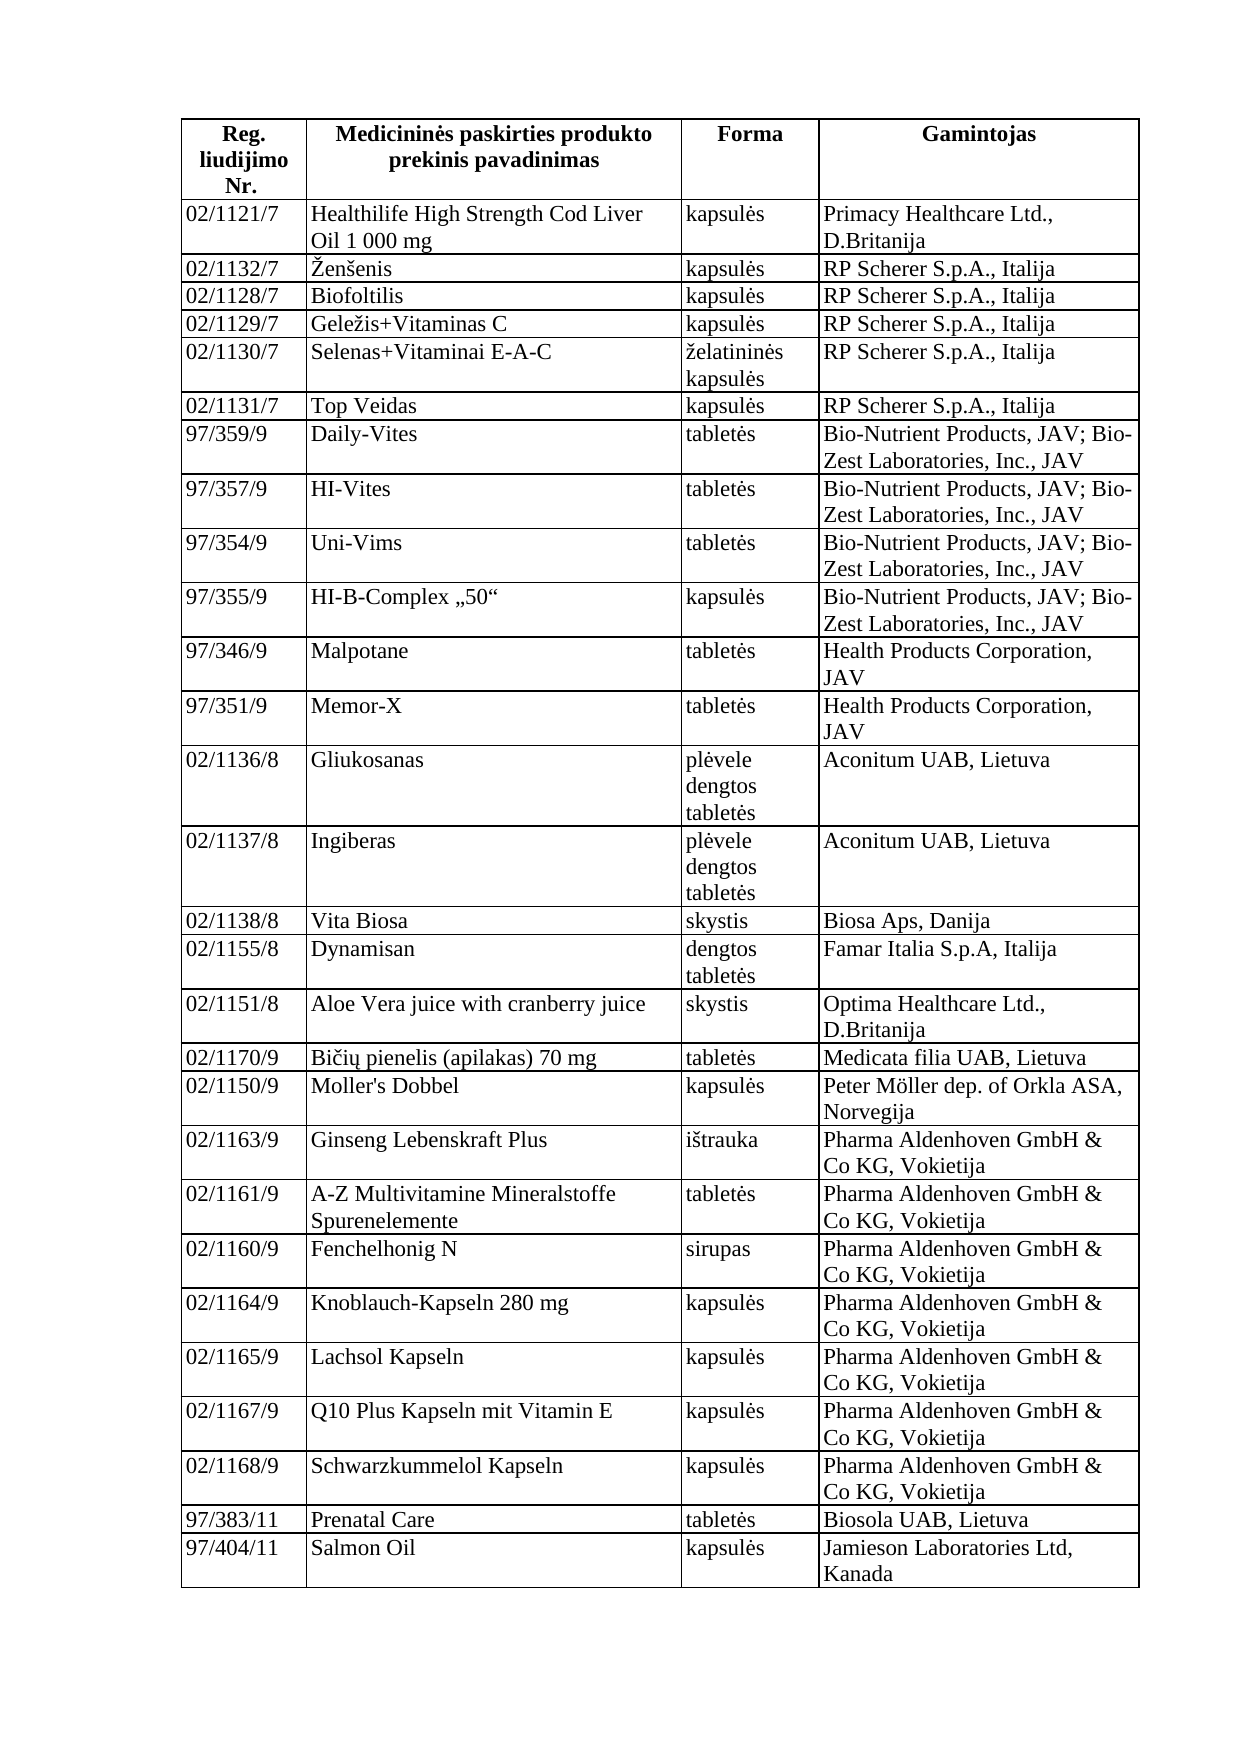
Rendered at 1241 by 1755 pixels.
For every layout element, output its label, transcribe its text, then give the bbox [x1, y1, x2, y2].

table_cell HI-B-Complex „50“ [307, 583, 681, 636]
table_cell Memor-X [307, 692, 681, 744]
table_cell kapsulės [682, 1452, 818, 1504]
table_cell tabletės [682, 475, 818, 527]
table_cell 97/346/9 [182, 638, 306, 690]
table_cell Famar Italia S.p.A, Italija [820, 935, 1138, 988]
table_cell Uni-Vims [307, 529, 681, 582]
table_cell tabletės [682, 421, 818, 473]
table_cell Schwarzkummelol Kapseln [307, 1452, 681, 1504]
table_header Medicininės paskirties produkto prekinis pavadinimas [307, 120, 681, 199]
table_header Gamintojas [820, 120, 1138, 199]
table_cell kapsulės [682, 200, 818, 253]
table_cell Salmon Oil [307, 1534, 681, 1587]
table_cell 02/1136/8 [182, 746, 306, 825]
table_cell Moller's Dobbel [307, 1072, 681, 1124]
table_cell sirupas [682, 1235, 818, 1287]
table_cell 02/1163/9 [182, 1126, 306, 1179]
table_cell 97/359/9 [182, 421, 306, 473]
table_cell kapsulės [682, 1289, 818, 1342]
table_cell kapsulės [682, 1343, 818, 1396]
table_cell 97/355/9 [182, 583, 306, 636]
table_cell Dynamisan [307, 935, 681, 988]
table_cell 02/1155/8 [182, 935, 306, 988]
table_cell Daily-Vites [307, 421, 681, 473]
table_cell Gliukosanas [307, 746, 681, 825]
table_cell Malpotane [307, 638, 681, 690]
table_cell tabletės [682, 692, 818, 744]
table_cell 02/1165/9 [182, 1343, 306, 1396]
table_cell 02/1137/8 [182, 827, 306, 906]
table_cell Fenchelhonig N [307, 1235, 681, 1287]
table_cell tabletės [682, 1180, 818, 1233]
table_cell 02/1164/9 [182, 1289, 306, 1342]
table_cell 02/1121/7 [182, 200, 306, 253]
table_cell 02/1160/9 [182, 1235, 306, 1287]
table_cell skystis [682, 990, 818, 1042]
table_cell 02/1151/8 [182, 990, 306, 1042]
table_cell Aconitum UAB, Lietuva [820, 827, 1138, 906]
table_cell tabletės [682, 638, 818, 690]
table_cell 97/354/9 [182, 529, 306, 582]
table_cell kapsulės [682, 1072, 818, 1124]
table_cell 02/1150/9 [182, 1072, 306, 1124]
table_cell 02/1130/7 [182, 338, 306, 391]
table_cell 97/351/9 [182, 692, 306, 744]
table_cell 02/1167/9 [182, 1397, 306, 1450]
table_cell Lachsol Kapseln [307, 1343, 681, 1396]
table_cell 97/404/11 [182, 1534, 306, 1587]
table_header Forma [682, 120, 818, 199]
table_cell kapsulės [682, 1397, 818, 1450]
table_cell Aloe Vera juice with cranberry juice [307, 990, 681, 1042]
table_cell HI-Vites [307, 475, 681, 527]
table_cell 02/1168/9 [182, 1452, 306, 1504]
table_cell Q10 Plus Kapseln mit Vitamin E [307, 1397, 681, 1450]
table_cell RP Scherer S.p.A., Italija [820, 338, 1138, 391]
table_cell Knoblauch-Kapseln 280 mg [307, 1289, 681, 1342]
table_cell kapsulės [682, 1534, 818, 1587]
table_cell Ingiberas [307, 827, 681, 906]
table_cell kapsulės [682, 583, 818, 636]
table_cell tabletės [682, 529, 818, 582]
table_cell Aconitum UAB, Lietuva [820, 746, 1138, 825]
table_cell 02/1161/9 [182, 1180, 306, 1233]
table_cell 97/357/9 [182, 475, 306, 527]
table_cell Selenas+Vitaminai E-A-C [307, 338, 681, 391]
table_cell ištrauka [682, 1126, 818, 1179]
table_cell Ginseng Lebenskraft Plus [307, 1126, 681, 1179]
